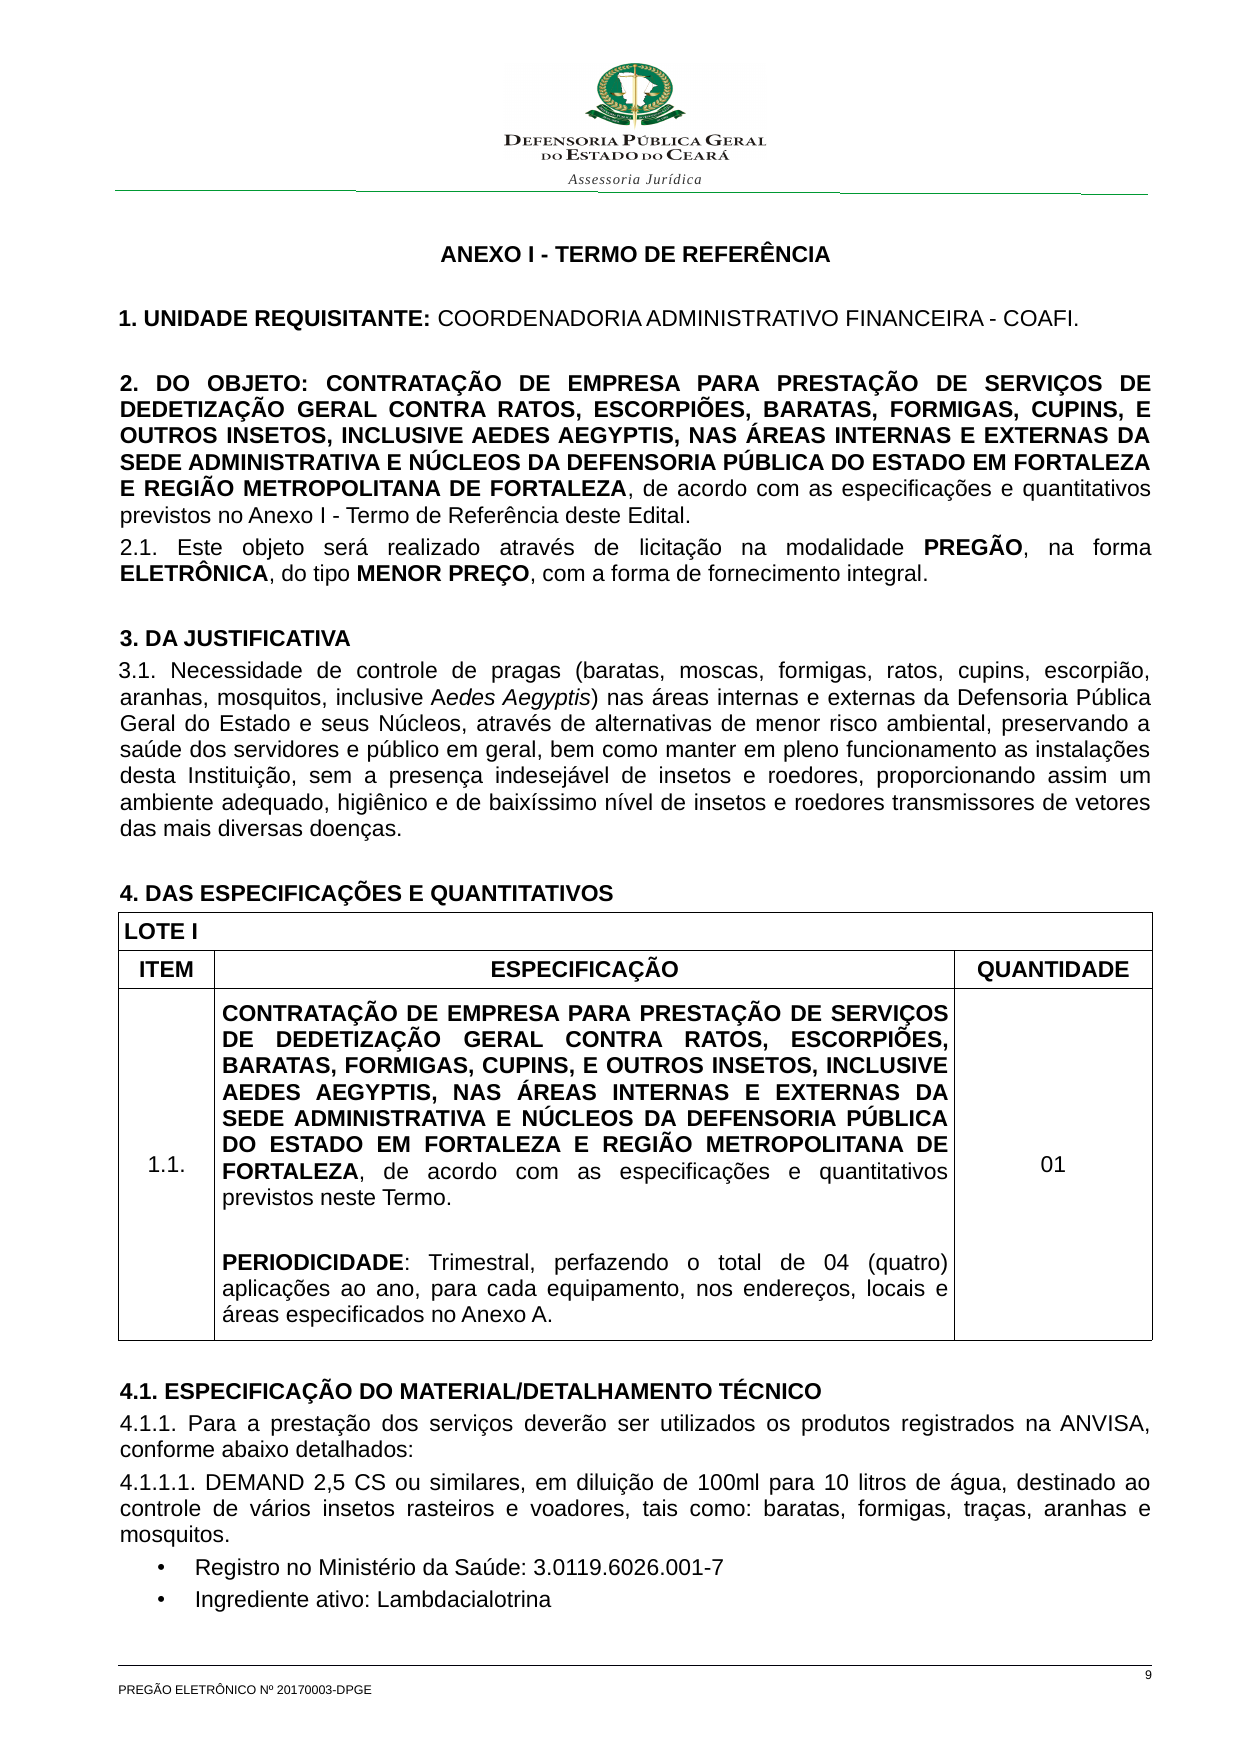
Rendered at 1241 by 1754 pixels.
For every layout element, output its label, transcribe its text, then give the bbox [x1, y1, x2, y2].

text 3.1. Necessidade de controle de pragas (baratas, moscas, formigas, ratos, cupins, escorpião, aranhas, mosquitos, inclusive Aedes Aegyptis) nas áreas internas e externas da Defensoria Pública Geral do Estado e seus Núcleos, através de alternativas de menor risco ambiental, preservando a saúde dos servidores e público em geral, bem como manter em pleno funcionamento as instalações desta Instituição, sem a presença indesejável de insetos e roedores, proporcionando assim um ambiente adequado, higiênico e de baixíssimo nível de insetos e roedores transmissores de vetores das mais diversas doenças. [118, 657, 1152, 842]
text 3. DA JUSTIFICATIVA [119, 625, 1152, 651]
list Registro no Ministério da Saúde: 3.0119.6026.001-7 [157, 1554, 1152, 1580]
text 4.1.1. Para a prestação dos serviços deverão ser utilizados os produtos registrados na ANVISA, conforme abaixo detalhados: [119, 1410, 1152, 1463]
text 2. DO OBJETO: CONTRATAÇÃO DE EMPRESA PARA PRESTAÇÃO DE SERVIÇOS DE DEDETIZAÇÃO GERAL CONTRA RATOS, ESCORPIÕES, BARATAS, FORMIGAS, CUPINS, E OUTROS INSETOS, INCLUSIVE AEDES AEGYPTIS, NAS ÁREAS INTERNAS E EXTERNAS DA SEDE ADMINISTRATIVA E NÚCLEOS DA DEFENSORIA PÚBLICA DO ESTADO EM FORTALEZA E REGIÃO METROPOLITANA DE FORTALEZA, de acordo com as especificações e quantitativos previstos no Anexo I - Termo de Referência deste Edital. [119, 370, 1152, 528]
text 2.1. Este objeto será realizado através de licitação na modalidade PREGÃO, na forma ELETRÔNICA, do tipo MENOR PREÇO, com a forma de fornecimento integral. [119, 534, 1152, 587]
text 4.1.1.1. DEMAND 2,5 CS ou similares, em diluição de 100ml para 10 litros de água, destinado ao controle de vários insetos rasteiros e voadores, tais como: baratas, formigas, traças, aranhas e mosquitos. [119, 1469, 1152, 1548]
list Ingrediente ativo: Lambdacialotrina [157, 1586, 1152, 1612]
table_cell 01 [955, 989, 1152, 1339]
text ANEXO I - TERMO DE REFERÊNCIA [119, 241, 1152, 267]
table_cell CONTRATAÇÃO DE EMPRESA PARA PRESTAÇÃO DE SERVIÇOS DE DEDETIZAÇÃO GERAL CONTRA RATOS, ESCORPIÕES, BARATAS, FORMIGAS, CUPINS, E OUTROS INSETOS, INCLUSIVE AEDES AEGYPTIS, NAS ÁREAS INTERNAS E EXTERNAS DA SEDE ADMINISTRATIVA E NÚCLEOS DA DEFENSORIA PÚBLICA DO ESTADO EM FORTALEZA E REGIÃO METROPOLITANA DE FORTALEZA, de acordo com as especificações e quantitativos previstos neste Termo. PERIODICIDADE: Trimestral, perfazendo o total de 04 (quatro) aplicações ao ano, para cada equipamento, nos endereços, locais e áreas especificados no Anexo A. [215, 989, 954, 1339]
text 1. UNIDADE REQUISITANTE: COORDENADORIA ADMINISTRATIVO FINANCEIRA - COAFI. [118, 305, 1152, 332]
text 4.1. ESPECIFICAÇÃO DO MATERIAL/DETALHAMENTO TÉCNICO [119, 1378, 1152, 1404]
text 4. DAS ESPECIFICAÇÕES E QUANTITATIVOS [119, 880, 1152, 906]
picture [503, 63, 767, 160]
table_cell ITEM [119, 951, 214, 988]
table_cell QUANTIDADE [955, 951, 1152, 988]
table_cell 1.1. [119, 989, 214, 1339]
table_header LOTE I [119, 913, 1152, 950]
table_cell ESPECIFICAÇÃO [215, 951, 954, 988]
